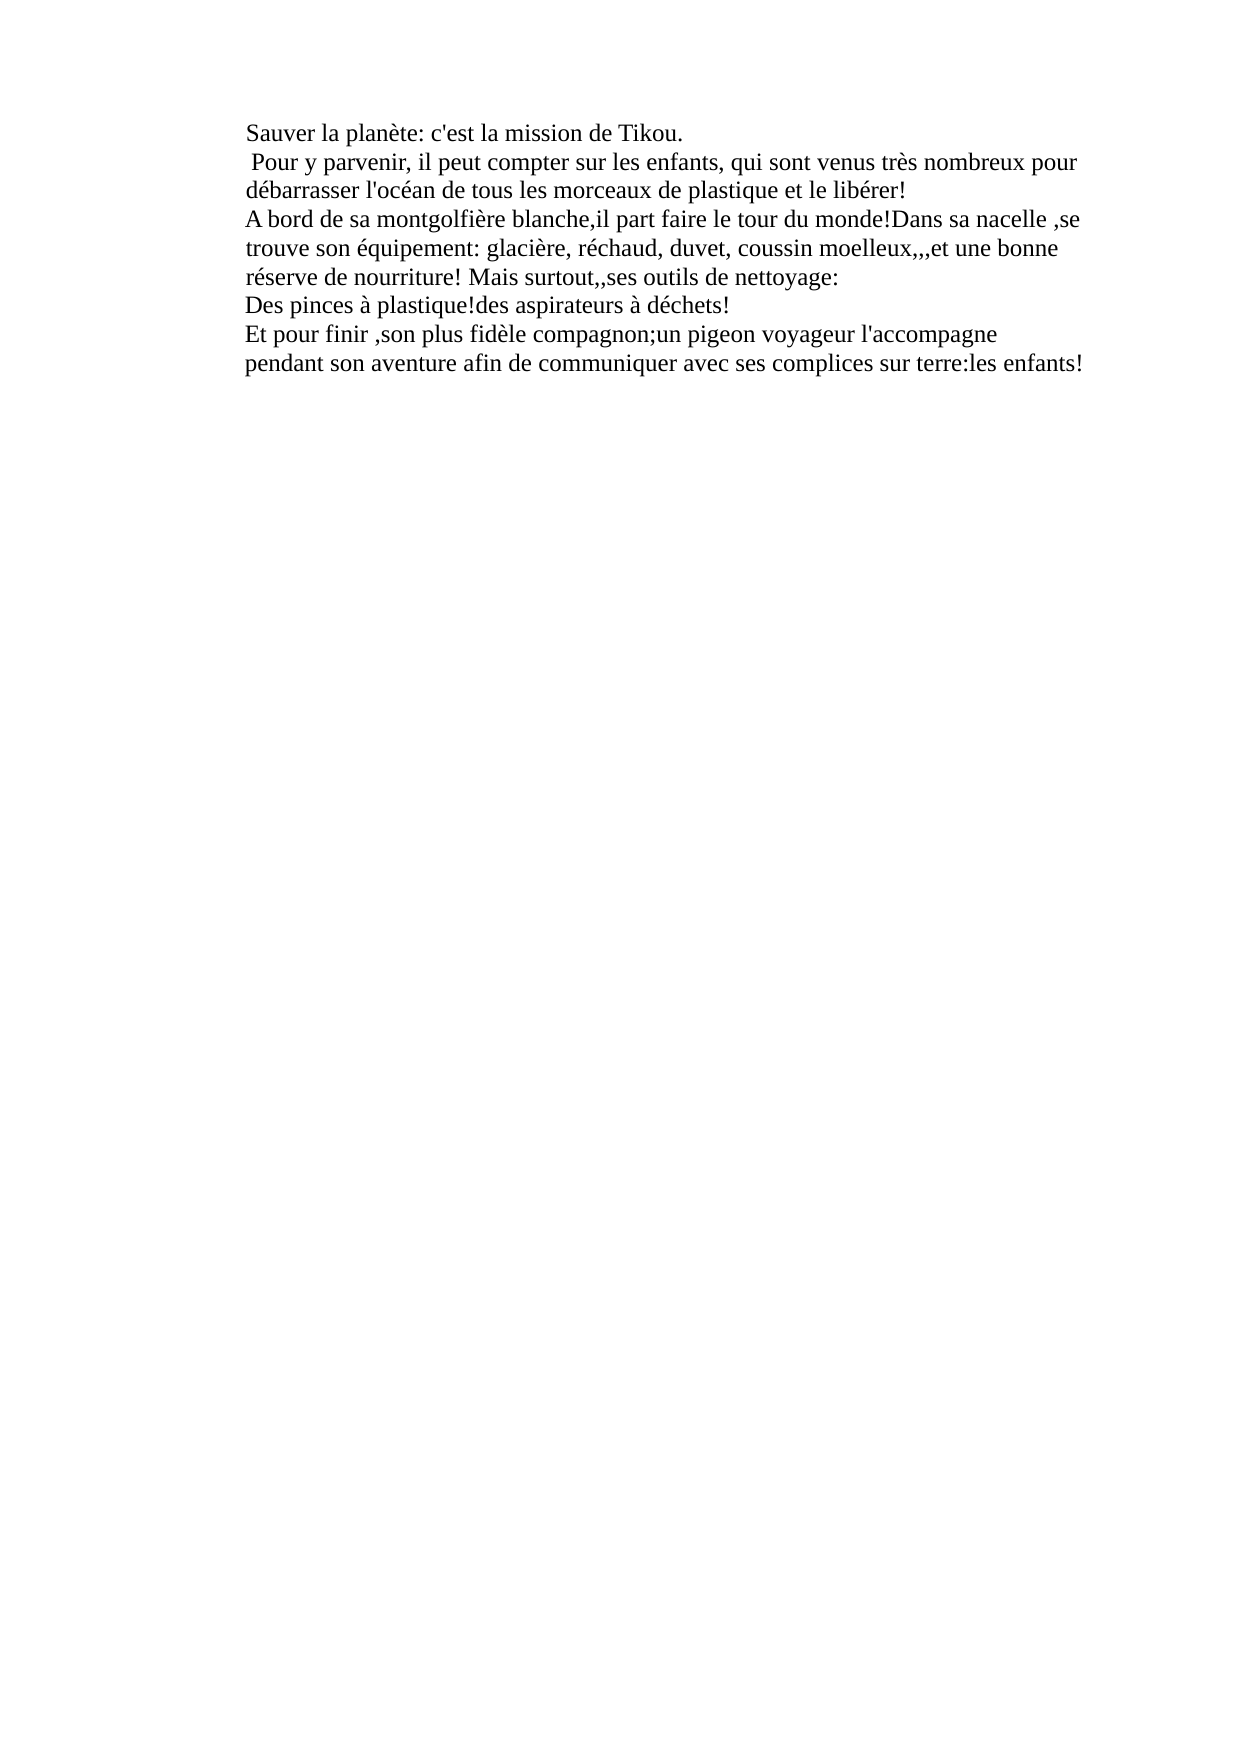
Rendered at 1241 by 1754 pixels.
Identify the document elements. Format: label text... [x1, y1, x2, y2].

text Pour y parvenir, il peut compter sur les enfants, qui sont venus très nombreux pour débarrasser l'océan de tous les morceaux de plastique et le libérer! [244, 147, 1123, 204]
text Et pour finir ,son plus fidèle compagnon;un pigeon voyageur l'accompagne [244, 319, 1123, 348]
text A bord de sa montgolfière blanche,il part faire le tour du monde!Dans sa nacelle ,se trouve son équipement: glacière, réchaud, duvet, coussin moelleux,,,et une bonne réserve de nourriture! Mais surtout,,ses outils de nettoyage: [244, 204, 1123, 291]
text Des pinces à plastique!des aspirateurs à déchets! [244, 291, 1123, 319]
text pendant son aventure afin de communiquer avec ses complices sur terre:les enfants! [244, 348, 1123, 377]
text Sauver la planète: c'est la mission de Tikou. [246, 118, 1122, 147]
